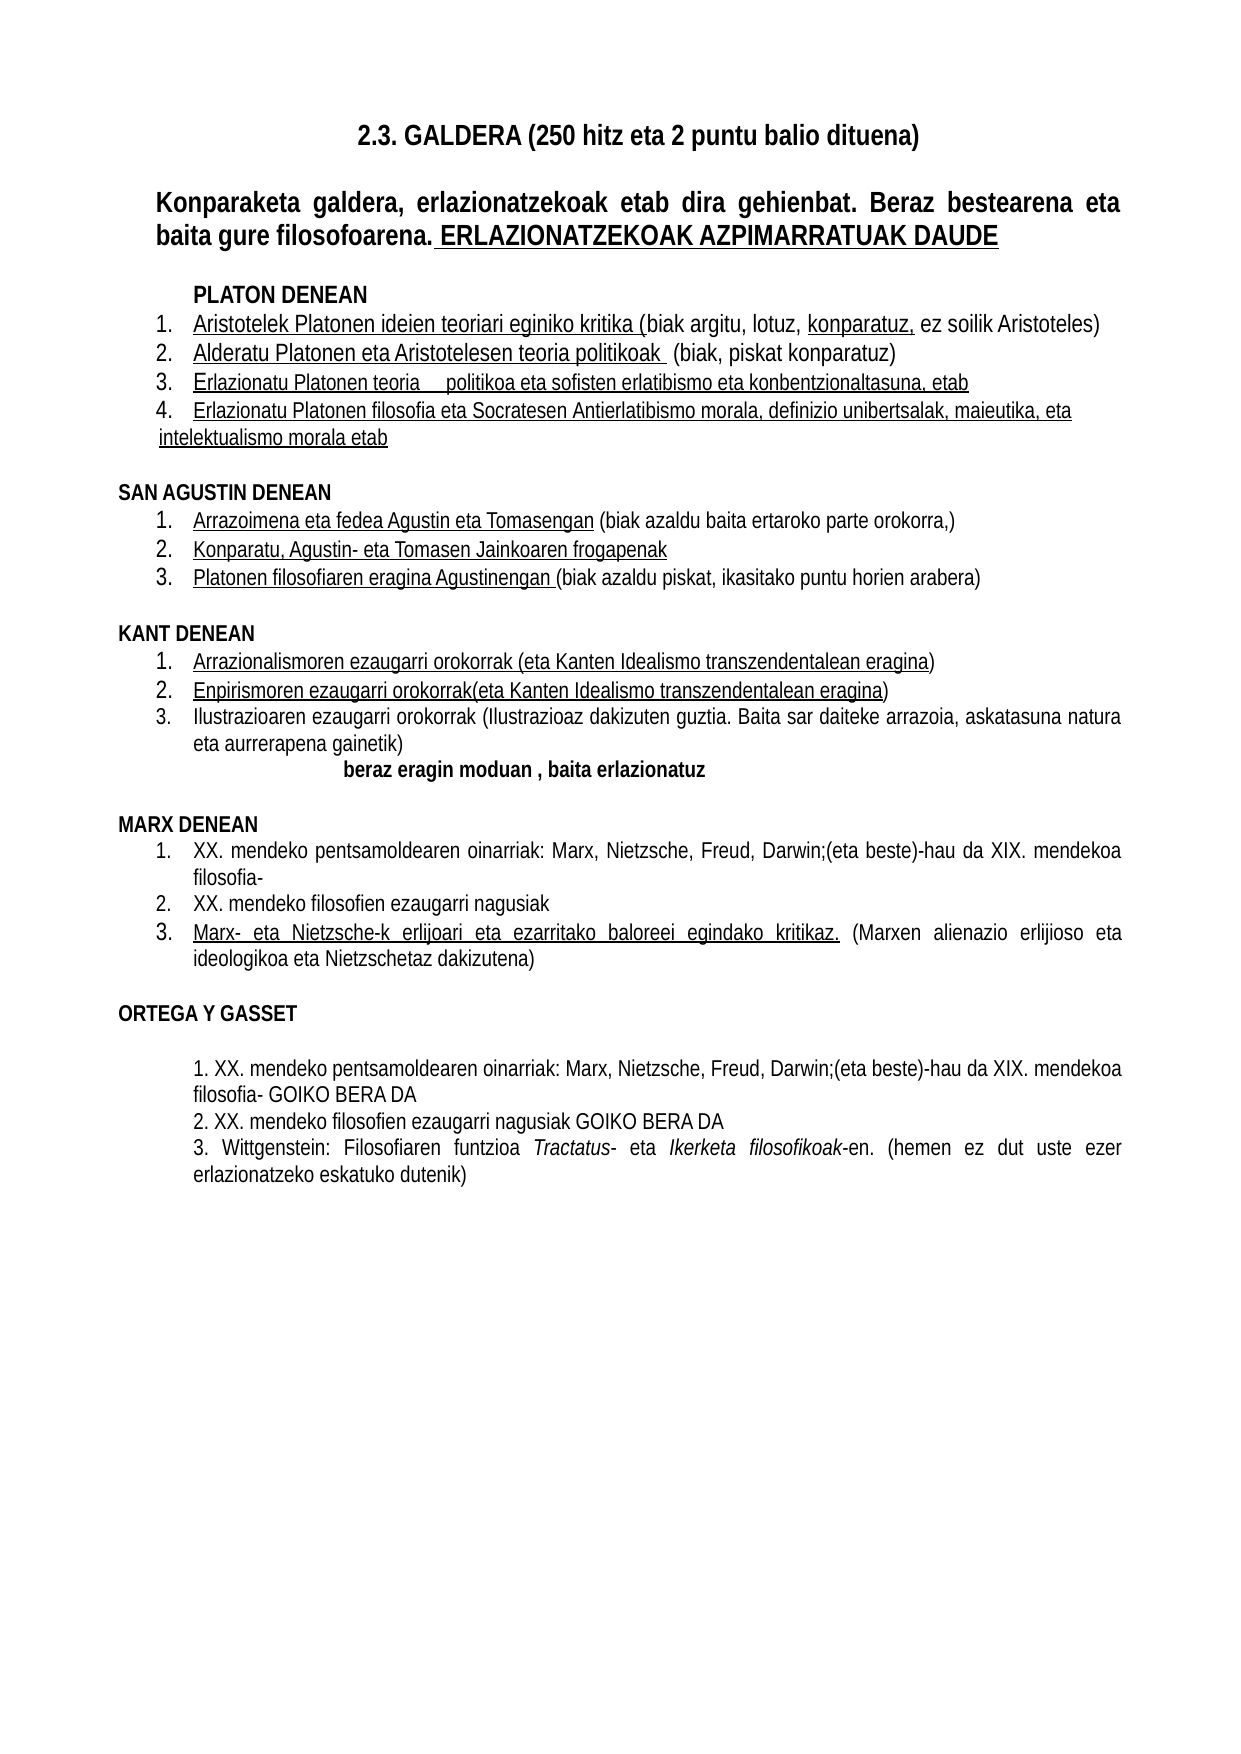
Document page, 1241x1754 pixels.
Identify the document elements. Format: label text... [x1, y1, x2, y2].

list Ilustrazioaren ezaugarri orokorrak (Ilustrazioaz dakizuten guztia. Baita sar daiteke arrazoia, askatasuna natura eta aurrerapena gainetik) [156, 703, 1122, 756]
list XX. mendeko filosofien ezaugarri nagusiak [156, 890, 1122, 916]
text SAN AGUSTIN DENEAN [118, 479, 1122, 505]
list Arrazionalismoren ezaugarri orokorrak (eta Kanten Idealismo transzendentalean eragina) [156, 646, 1122, 675]
text MARX DENEAN [118, 811, 1122, 837]
list 2.3. GALDERA (250 hitz eta 2 puntu balio dituena) [118, 118, 1122, 152]
list 1. XX. mendeko pentsamoldearen oinarriak: Marx, Nietzsche, Freud, Darwin;(eta beste)-hau da XIX. mendekoa filosofia- GOIKO BERA DA [156, 1055, 1122, 1108]
list Marx- eta Nietzsche-k erlijoari eta ezarritako baloreei egindako kritikaz. (Marxen alienazio erlijioso eta ideologikoa eta Nietzschetaz dakizutena) [156, 916, 1122, 971]
list Erlazionatu Platonen teoria politikoa eta sofisten erlatibismo eta konbentzionaltasuna, etab [156, 366, 1122, 395]
text intelektualismo morala etab [159, 424, 1122, 450]
list 2. XX. mendeko filosofien ezaugarri nagusiak GOIKO BERA DA [156, 1108, 1122, 1134]
text KANT DENEAN [118, 620, 1122, 646]
list Alderatu Platonen eta Aristotelesen teoria politikoak (biak, piskat konparatuz) [156, 338, 1122, 366]
list Erlazionatu Platonen filosofia eta Socratesen Antierlatibismo morala, definizio unibertsalak, maieutika, eta [156, 395, 1122, 424]
list Aristotelek Platonen ideien teoriari eginiko kritika (biak argitu, lotuz, konparatuz, ez soilik Aristoteles) [156, 309, 1122, 338]
list Platonen filosofiaren eragina Agustinengan (biak azaldu piskat, ikasitako puntu horien arabera) [156, 562, 1122, 591]
list Enpirismoren ezaugarri orokorrak(eta Kanten Idealismo transzendentalean eragina) [156, 675, 1122, 703]
list Konparaketa galdera, erlazionatzekoak etab dira gehienbat. Beraz bestearena eta baita gure filosofoarena. ERLAZIONATZEKOAK AZPIMARRATUAK DAUDE [118, 185, 1122, 252]
list Arrazoimena eta fedea Agustin eta Tomasengan (biak azaldu baita ertaroko parte orokorra,) [156, 505, 1122, 534]
text ORTEGA Y GASSET [118, 1000, 1122, 1026]
list beraz eragin moduan , baita erlazionatuz [306, 756, 1122, 782]
list PLATON DENEAN [156, 281, 1122, 309]
list XX. mendeko pentsamoldearen oinarriak: Marx, Nietzsche, Freud, Darwin;(eta beste)-hau da XIX. mendekoa filosofia- [156, 837, 1122, 890]
list Konparatu, Agustin- eta Tomasen Jainkoaren frogapenak [156, 534, 1122, 562]
list 3. Wittgenstein: Filosofiaren funtzioa Tractatus- eta Ikerketa filosofikoak-en. (hemen ez dut uste ezer erlazionatzeko eskatuko dutenik) [156, 1134, 1122, 1187]
